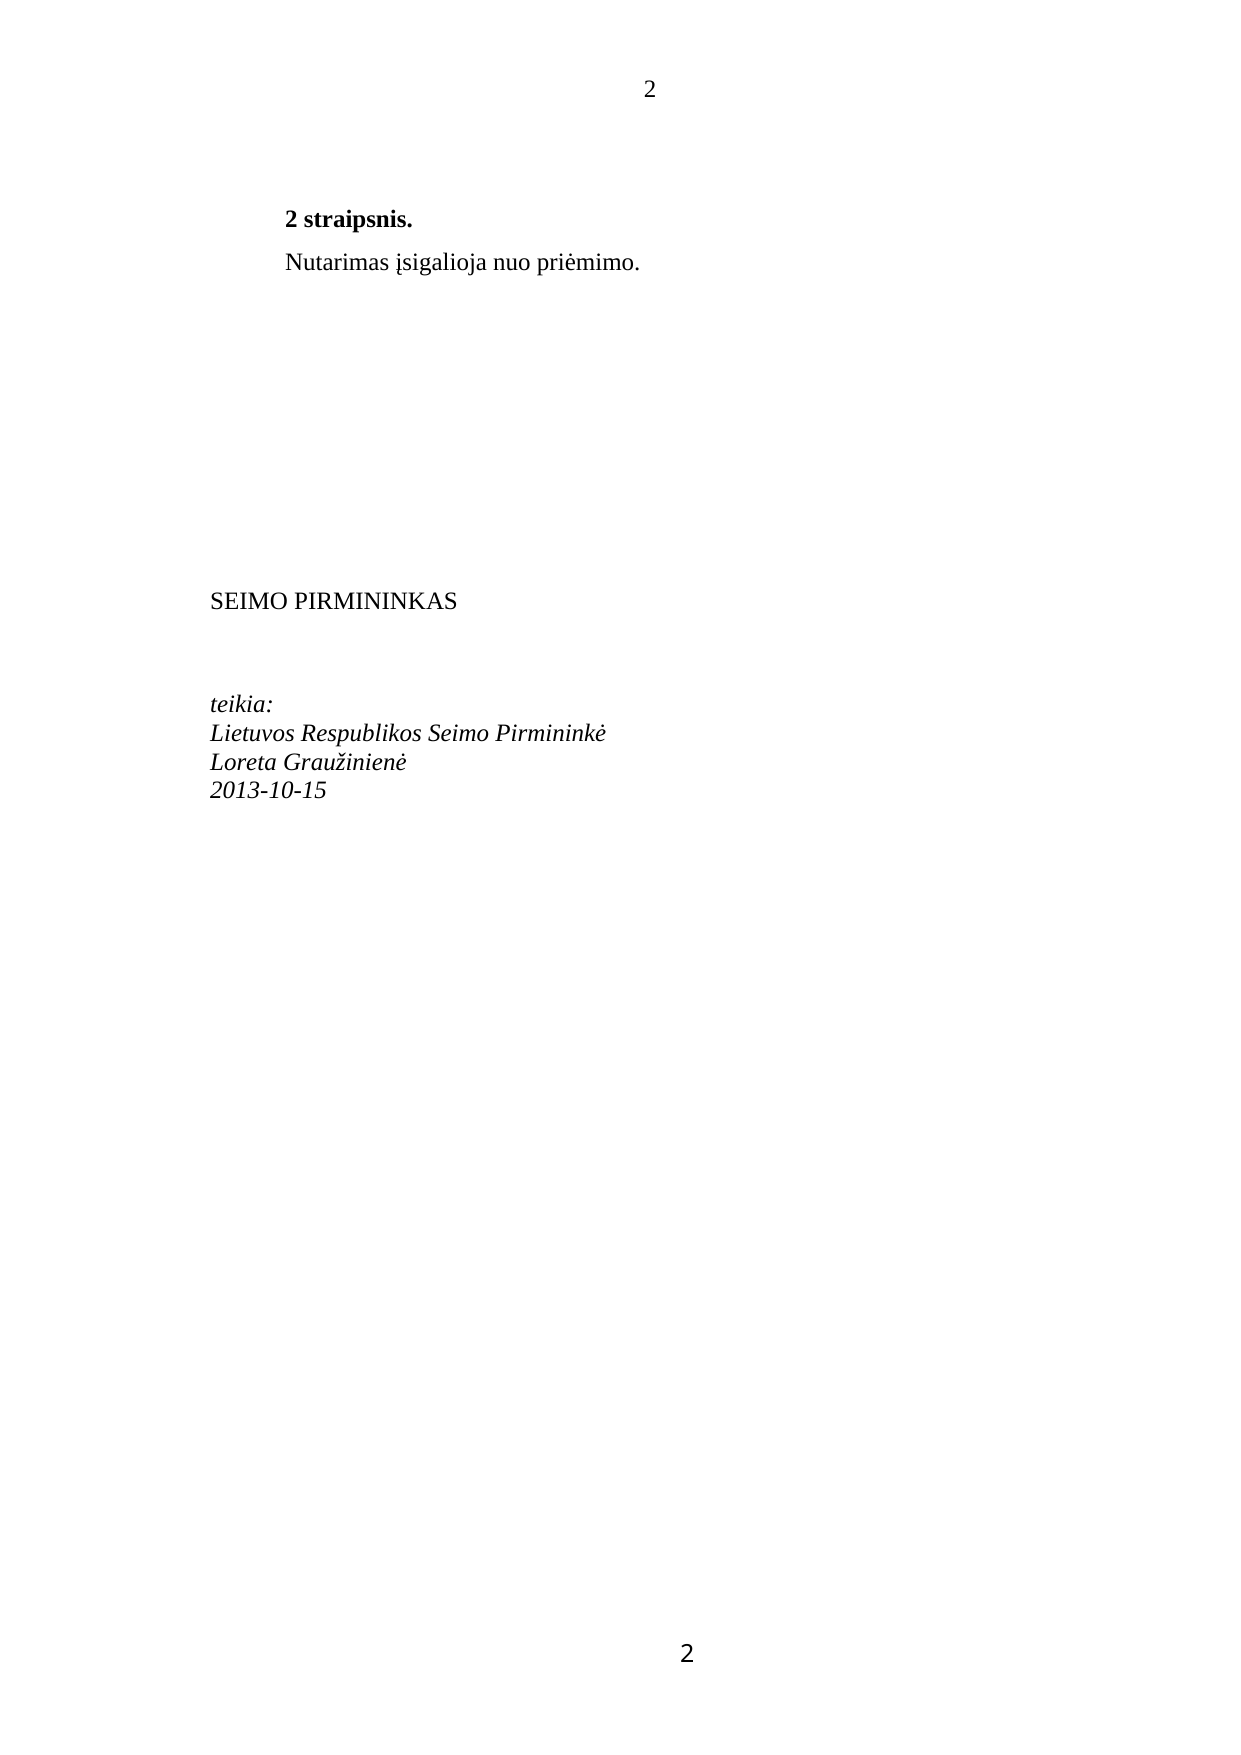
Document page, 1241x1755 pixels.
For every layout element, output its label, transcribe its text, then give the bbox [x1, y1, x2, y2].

text Lietuvos Respublikos Seimo Pirmininkė [210, 718, 1120, 747]
text SEIMO PIRMININKAS [210, 586, 1120, 615]
text 2013-10-15 [210, 776, 1120, 804]
text Nutarimas įsigalioja nuo priėmimo. [210, 247, 1120, 276]
text teikia: [210, 689, 1120, 718]
text Loreta Graužinienė [210, 747, 1120, 776]
text 2 straipsnis. [210, 204, 1120, 233]
